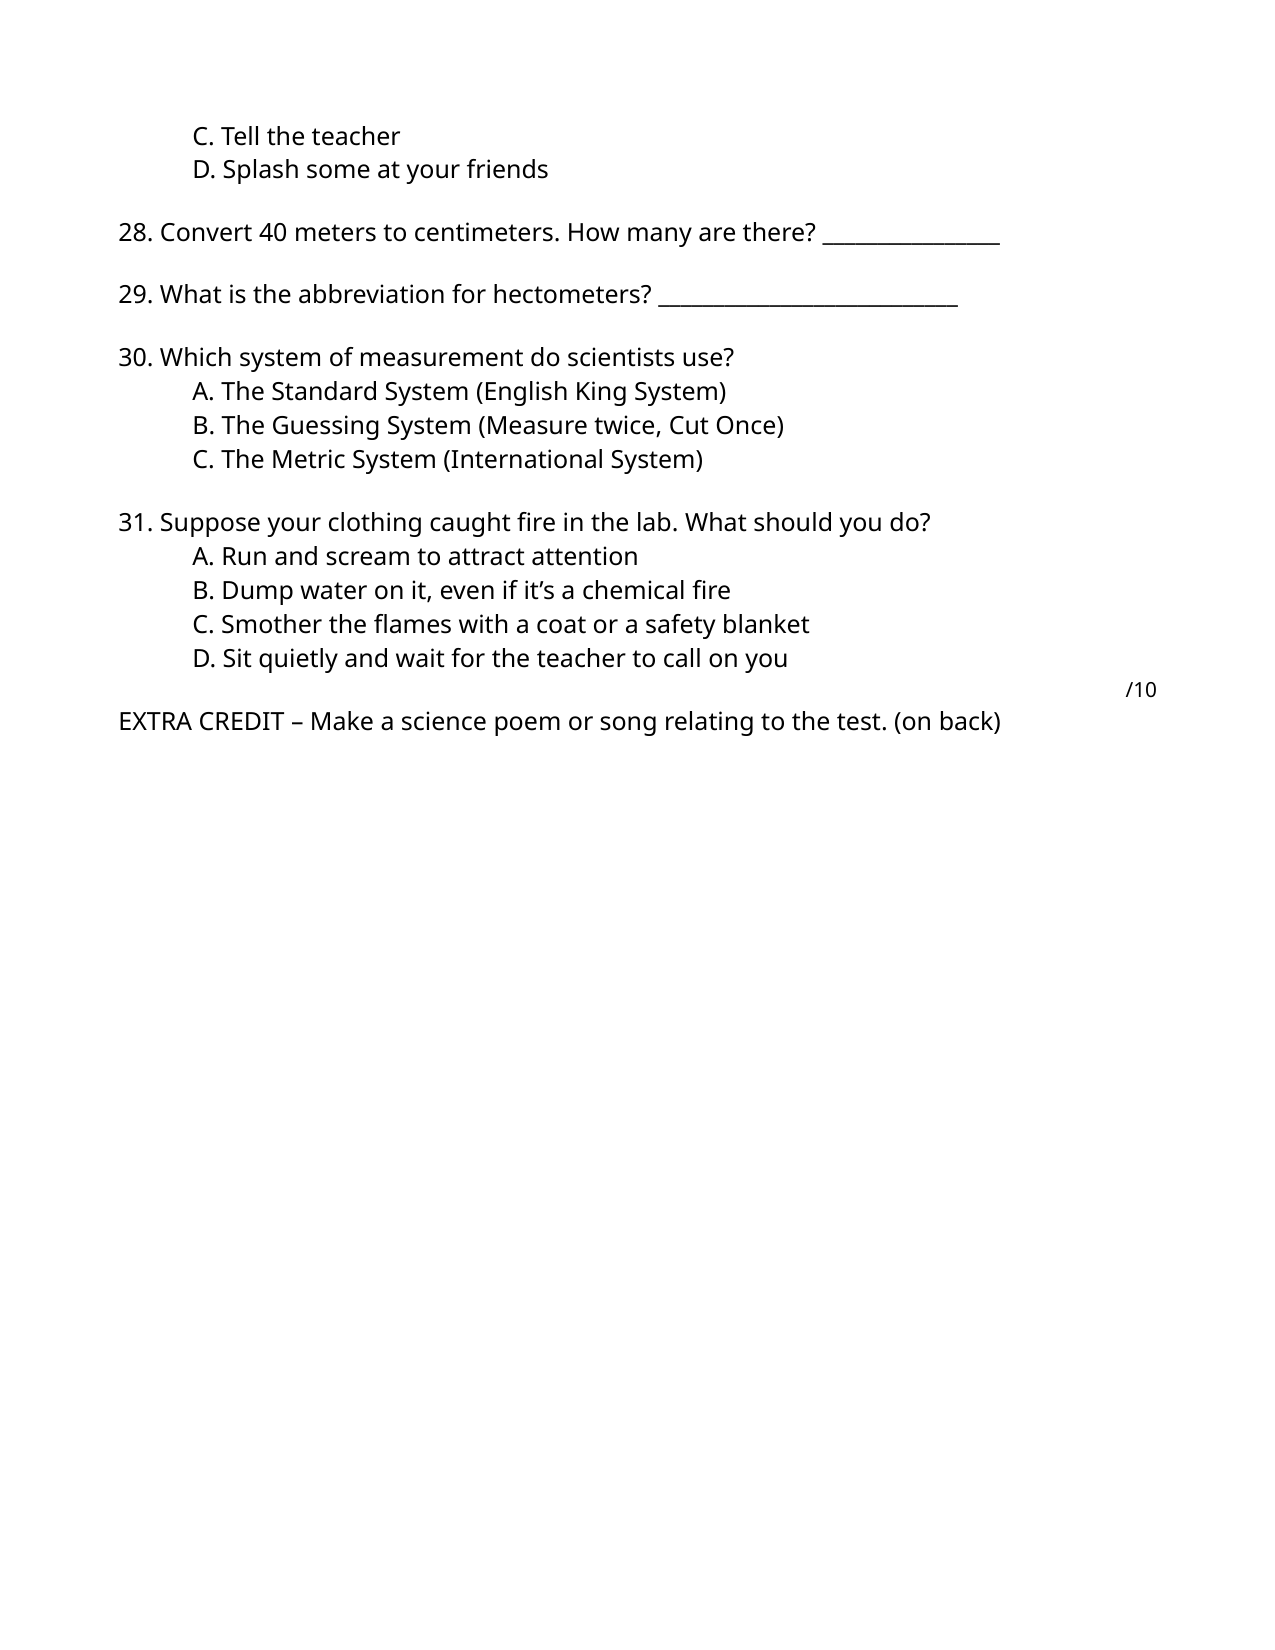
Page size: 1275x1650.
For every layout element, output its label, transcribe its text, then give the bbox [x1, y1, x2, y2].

text B. The Guessing System (Measure twice, Cut Once) [118, 408, 1157, 442]
text EXTRA CREDIT – Make a science poem or song relating to the test. (on back) [118, 703, 1157, 737]
text C. Tell the teacher [118, 118, 1157, 152]
text D. Sit quietly and wait for the teacher to call on you [118, 641, 1157, 675]
text /10 [118, 675, 1157, 703]
text D. Splash some at your friends [118, 152, 1157, 186]
text C. The Metric System (International System) [118, 442, 1157, 476]
text C. Smother the flames with a coat or a safety blanket [118, 607, 1157, 641]
text A. The Standard System (English King System) [118, 374, 1157, 408]
text 29. What is the abbreviation for hectometers? ___________________________ [118, 277, 1157, 311]
text 31. Suppose your clothing caught fire in the lab. What should you do? [118, 504, 1157, 538]
text 28. Convert 40 meters to centimeters. How many are there? ________________ [118, 215, 1157, 249]
text B. Dump water on it, even if it’s a chemical fire [118, 572, 1157, 607]
text 30. Which system of measurement do scientists use? [118, 340, 1157, 374]
text A. Run and scream to attract attention [118, 538, 1157, 572]
